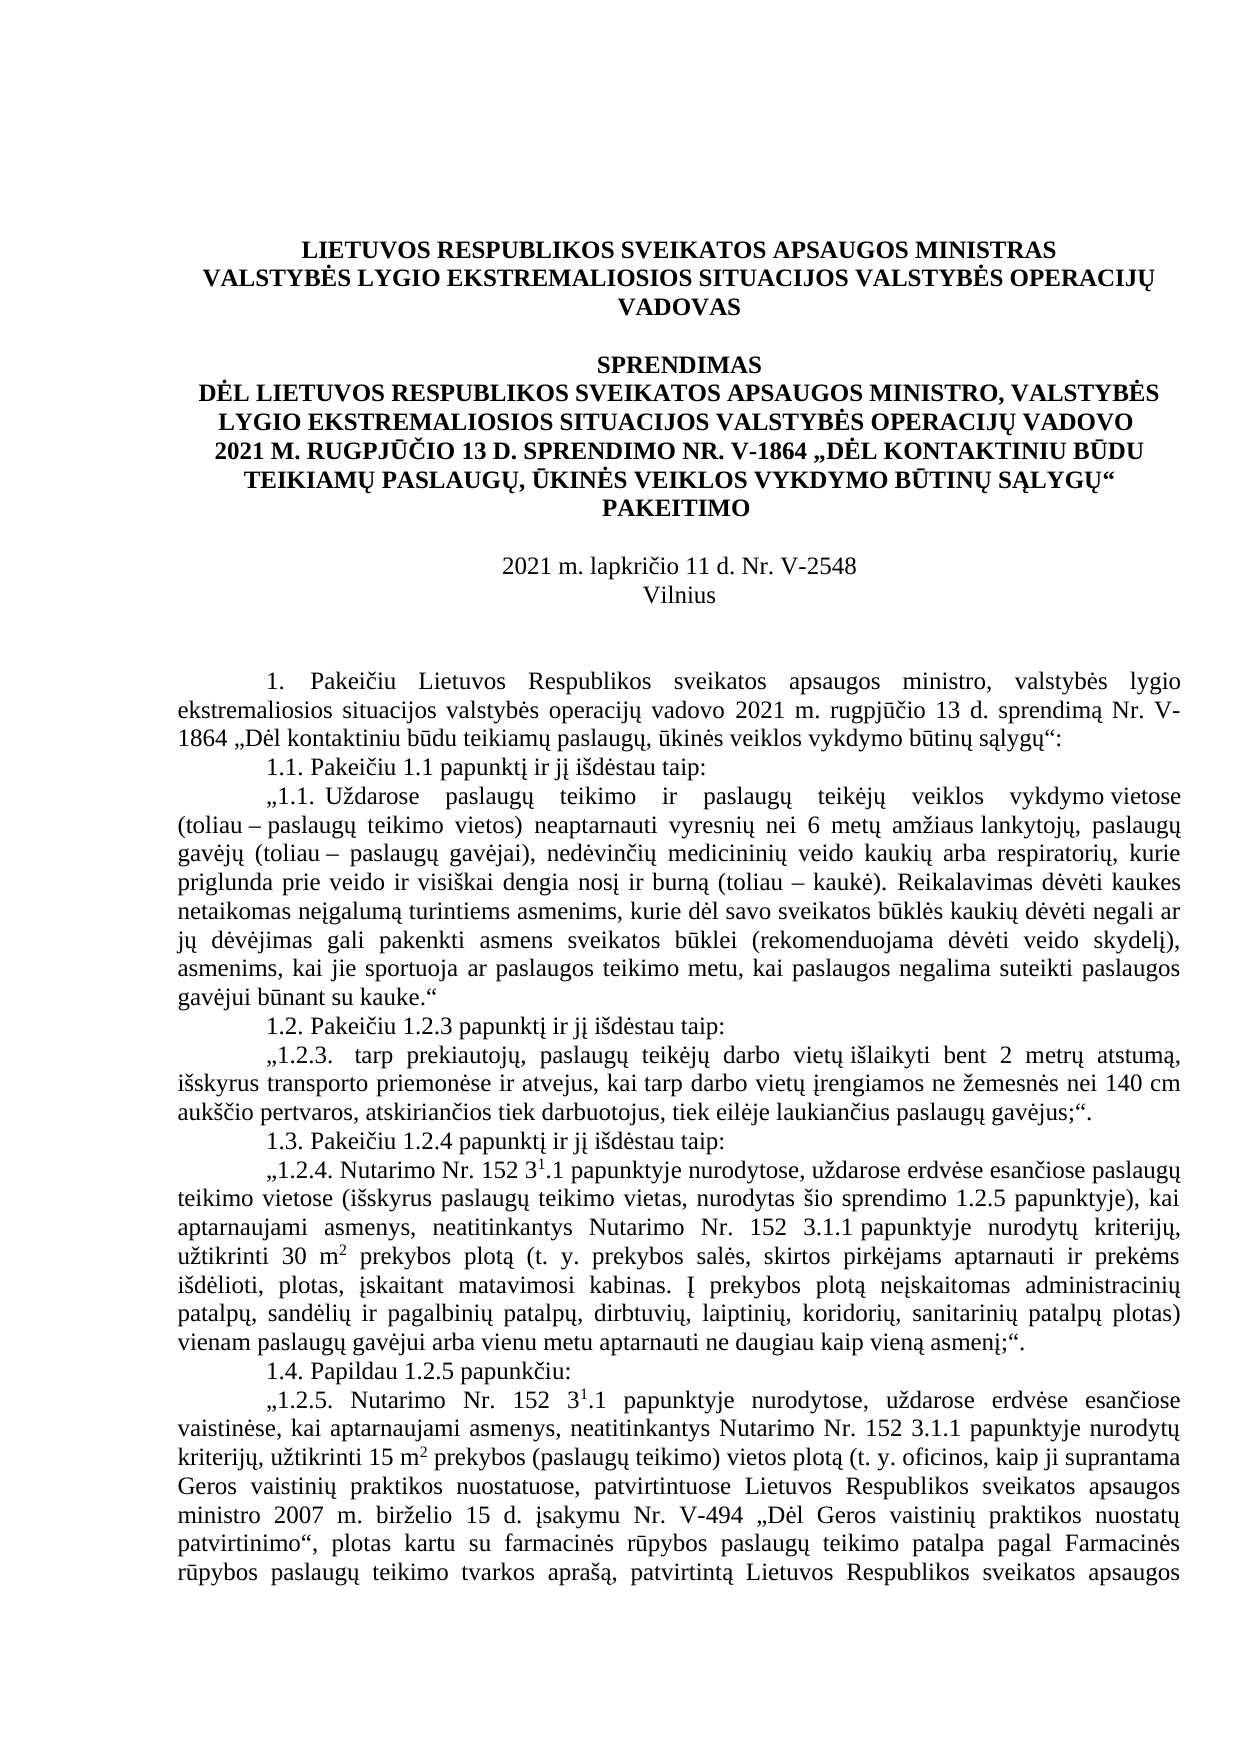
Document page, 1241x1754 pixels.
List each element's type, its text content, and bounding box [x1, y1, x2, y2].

text „1.2.4. Nutarimo Nr. 152 31.1 papunktyje nurodytose, uždarose erdvėse esančiose paslaugų teikimo vietose (išskyrus paslaugų teikimo vietas, nurodytas šio sprendimo 1.2.5 papunktyje), kai aptarnaujami asmenys, neatitinkantys Nutarimo Nr. 152 3.1.1 papunktyje nurodytų kriterijų, užtikrinti 30 m2 prekybos plotą (t. y. prekybos salės, skirtos pirkėjams aptarnauti ir prekėms išdėlioti, plotas, įskaitant matavimosi kabinas. Į prekybos plotą neįskaitomas administracinių patalpų, sandėlių ir pagalbinių patalpų, dirbtuvių, laiptinių, koridorių, sanitarinių patalpų plotas) vienam paslaugų gavėjui arba vienu metu aptarnauti ne daugiau kaip vieną asmenį;“. [177, 1155, 1181, 1356]
text SPRENDIMAS [177, 350, 1181, 378]
text 1.4. Papildau 1.2.5 papunkčiu: [177, 1356, 1181, 1385]
text DĖL LIETUVOS RESPUBLIKOS SVEIKATOS APSAUGOS MINISTRO, VALSTYBĖS LYGIO EKSTREMALIOSIOS SITUACIJOS VALSTYBĖS OPERACIJŲ VADOVO [177, 378, 1181, 436]
text „1.1. Uždarose paslaugų teikimo ir paslaugų teikėjų veiklos vykdymo vietose (toliau – paslaugų teikimo vietos) neaptarnauti vyresnių nei 6 metų amžiaus lankytojų, paslaugų gavėjų (toliau – paslaugų gavėjai), nedėvinčių medicininių veido kaukių arba respiratorių, kurie priglunda prie veido ir visiškai dengia nosį ir burną (toliau – kaukė). Reikalavimas dėvėti kaukes netaikomas neįgalumą turintiems asmenims, kurie dėl savo sveikatos būklės kaukių dėvėti negali ar jų dėvėjimas gali pakenkti asmens sveikatos būklei (rekomenduojama dėvėti veido skydelį), asmenims, kai jie sportuoja ar paslaugos teikimo metu, kai paslaugos negalima suteikti paslaugos gavėjui būnant su kauke.“ [177, 781, 1181, 1011]
text 1.2. Pakeičiu 1.2.3 papunktį ir jį išdėstau taip: [177, 1011, 1181, 1040]
text 1.1. Pakeičiu 1.1 papunktį ir jį išdėstau taip: [177, 752, 1181, 781]
text „1.2.5. Nutarimo Nr. 152 31.1 papunktyje nurodytose, uždarose erdvėse esančiose vaistinėse, kai aptarnaujami asmenys, neatitinkantys Nutarimo Nr. 152 3.1.1 papunktyje nurodytų kriterijų, užtikrinti 15 m2 prekybos (paslaugų teikimo) vietos plotą (t. y. oficinos, kaip ji suprantama Geros vaistinių praktikos nuostatuose, patvirtintuose Lietuvos Respublikos sveikatos apsaugos ministro 2007 m. birželio 15 d. įsakymu Nr. V-494 „Dėl Geros vaistinių praktikos nuostatų patvirtinimo“, plotas kartu su farmacinės rūpybos paslaugų teikimo patalpa pagal Farmacinės rūpybos paslaugų teikimo tvarkos aprašą, patvirtintą Lietuvos Respublikos sveikatos apsaugos [177, 1385, 1181, 1586]
text 1.3. Pakeičiu 1.2.4 papunktį ir jį išdėstau taip: [177, 1126, 1181, 1155]
text Vilnius [177, 580, 1181, 608]
text 1. Pakeičiu Lietuvos Respublikos sveikatos apsaugos ministro, valstybės lygio ekstremaliosios situacijos valstybės operacijų vadovo 2021 m. rugpjūčio 13 d. sprendimą Nr. V-1864 „Dėl kontaktiniu būdu teikiamų paslaugų, ūkinės veiklos vykdymo būtinų sąlygų“: [177, 666, 1181, 752]
text 2021 m. lapkričio 11 d. Nr. V-2548 [177, 551, 1181, 580]
text „1.2.3. tarp prekiautojų, paslaugų teikėjų darbo vietų išlaikyti bent 2 metrų atstumą, išskyrus transporto priemonėse ir atvejus, kai tarp darbo vietų įrengiamos ne žemesnės nei 140 cm aukščio pertvaros, atskiriančios tiek darbuotojus, tiek eilėje laukiančius paslaugų gavėjus;“. [177, 1040, 1181, 1126]
text 2021 M. RUGPJŪČIO 13 D. SPRENDIMO NR. V-1864 „DĖL KONTAKTINIU BŪDU TEIKIAMŲ PASLAUGŲ, ŪKINĖS VEIKLOS VYKDYMO BŪTINŲ SĄLYGŲ“ PAKEITIMO [177, 436, 1181, 522]
text VALSTYBĖS LYGIO EKSTREMALIOSIOS SITUACIJOS VALSTYBĖS OPERACIJŲ VADOVAS [177, 263, 1181, 321]
text LIETUVOS RESPUBLIKOS SVEIKATOS APSAUGOS MINISTRAS [177, 235, 1181, 263]
